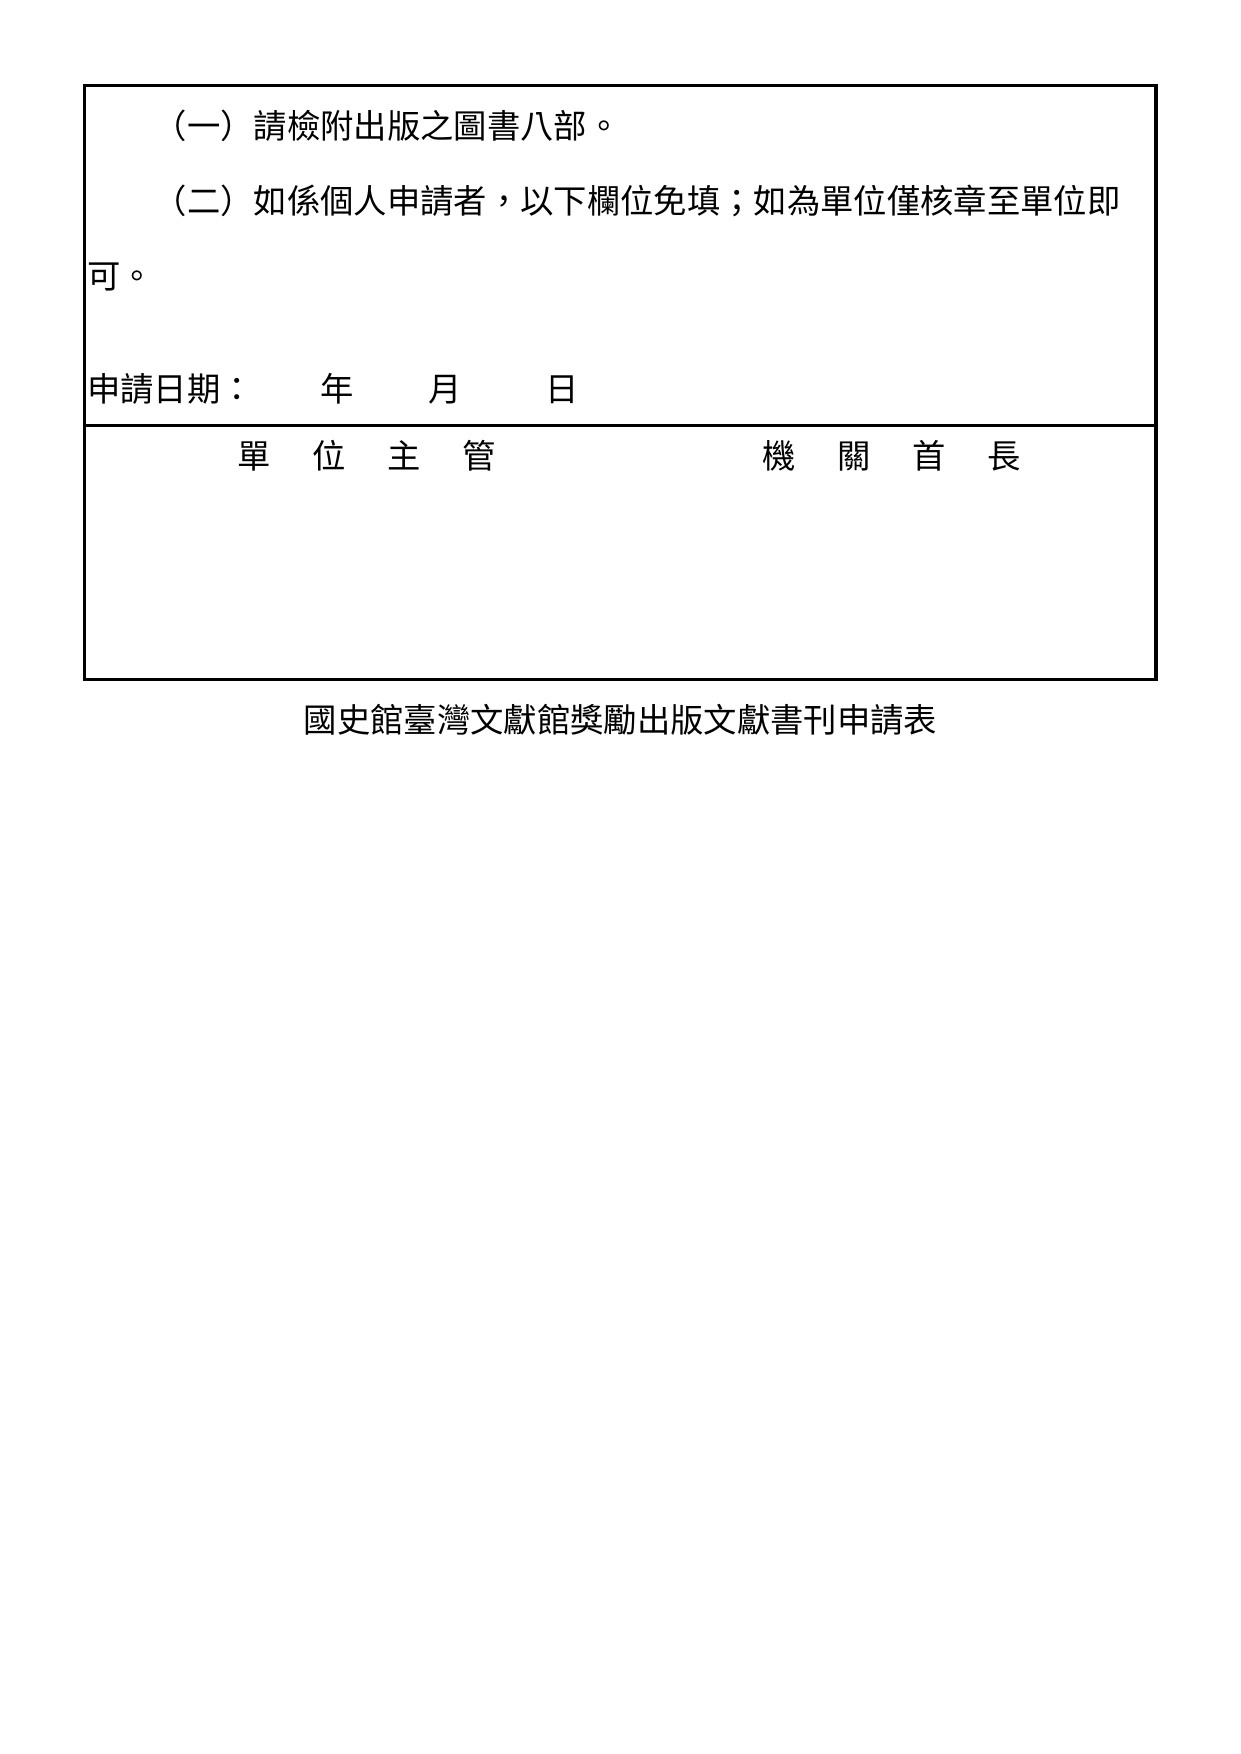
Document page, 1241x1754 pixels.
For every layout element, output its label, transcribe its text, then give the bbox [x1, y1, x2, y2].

table_cell 長 首 關 機 管 主 位 單 人 辦 承 [86, 427, 1154, 677]
text 國史館臺灣文獻館獎勵出版文獻書刊申請表 [89, 681, 1152, 756]
table_header （一）請檢附出版之圖書八部。 （二）如係個人申請者，以下欄位免填；如為單位僅核章至單位即可。 申請日期： 年 月 日 [86, 87, 1154, 424]
